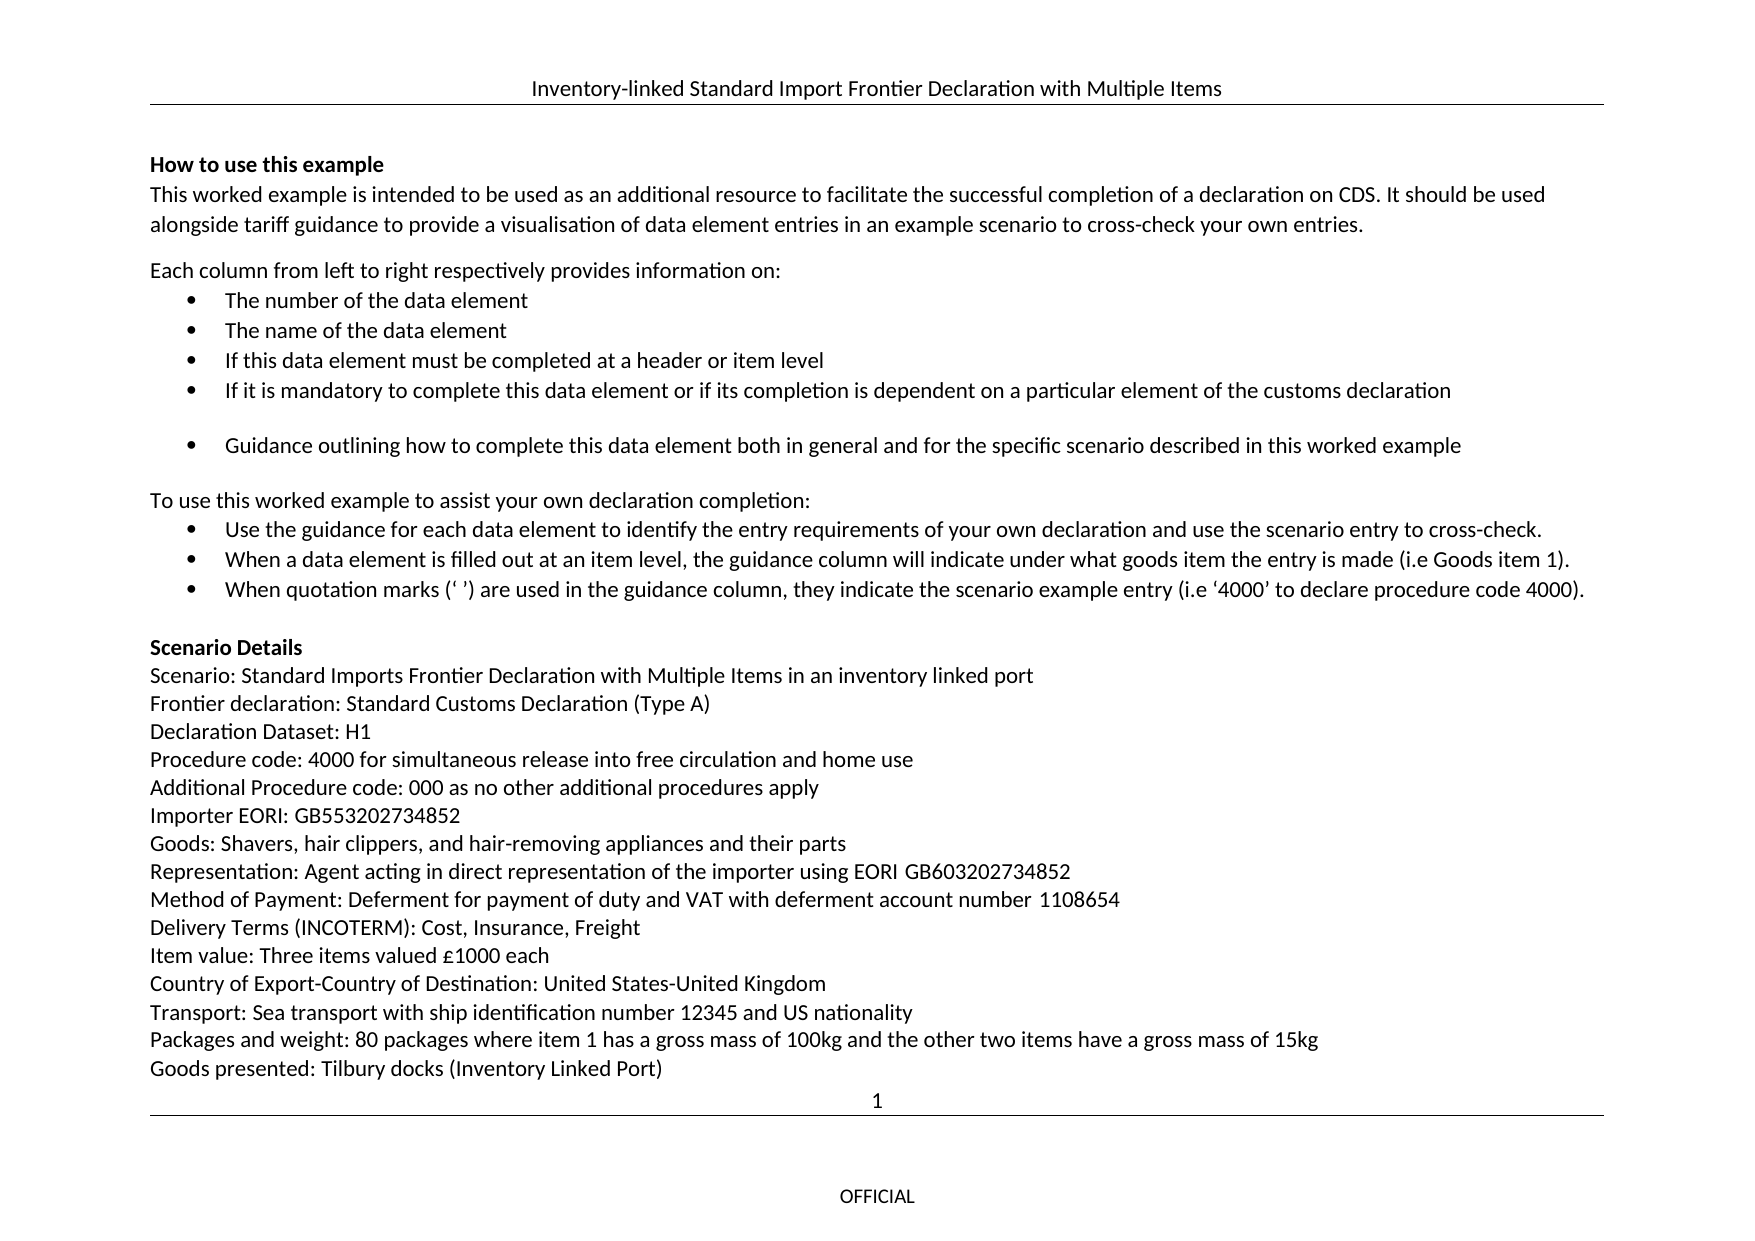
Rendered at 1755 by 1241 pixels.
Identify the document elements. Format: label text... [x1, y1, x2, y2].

text Packages and weight: 80 packages where item 1 has a gross mass of 100kg and the other two items have a gross mass of 15kg [150, 1026, 1604, 1054]
text Method of Payment: Deferment for payment of duty and VAT with deferment account number 1108654 [150, 886, 1604, 913]
text Scenario: Standard Imports Frontier Declaration with Multiple Items in an inventory linked port [150, 661, 1604, 689]
text Additional Procedure code: 000 as no other additional procedures apply [150, 773, 1604, 801]
text Importer EORI: GB553202734852 [150, 801, 1604, 829]
list When a data element is filled out at an item level, the guidance column will indicate under what goods item the entry is made (i.e Goods item 1). [187, 546, 1604, 573]
list Guidance outlining how to complete this data element both in general and for the specific scenario described in this worked example [187, 431, 1604, 459]
text Representation: Agent acting in direct representation of the importer using EORI GB603202734852 [150, 857, 1604, 886]
list The name of the data element [187, 316, 1604, 344]
text Scenario Details [150, 633, 1604, 661]
text Goods presented: Tilbury docks (Inventory Linked Port) [150, 1054, 1604, 1082]
text Goods: Shavers, hair clippers, and hair-removing appliances and their parts [150, 829, 1604, 857]
text Declaration Dataset: H1 [150, 717, 1604, 745]
text How to use this example This worked example is intended to be used as an additional resource to facilitate the successful completion of a declaration on CDS. It should be used alongside tariff guidance to provide a visualisation of data element entries in an example scenario to cross-check your own entries. [150, 150, 1604, 238]
text To use this worked example to assist your own declaration completion: [150, 486, 1604, 514]
list When quotation marks (‘ ’) are used in the guidance column, they indicate the scenario example entry (i.e ‘4000’ to declare procedure code 4000). [187, 575, 1604, 603]
text Item value: Three items valued £1000 each [150, 942, 1604, 969]
text Delivery Terms (INCOTERM): Cost, Insurance, Freight [150, 913, 1604, 942]
list If this data element must be completed at a header or item level [187, 346, 1604, 374]
list The number of the data element [187, 286, 1604, 314]
text Each column from left to right respectively provides information on: [150, 256, 1604, 284]
list If it is mandatory to complete this data element or if its completion is dependent on a particular element of the customs declaration [187, 376, 1604, 404]
text Transport: Sea transport with ship identification number 12345 and US nationality [150, 998, 1604, 1026]
text Frontier declaration: Standard Customs Declaration (Type A) [150, 689, 1604, 717]
text Procedure code: 4000 for simultaneous release into free circulation and home use [150, 745, 1604, 773]
list Use the guidance for each data element to identify the entry requirements of your own declaration and use the scenario entry to cross-check. [187, 516, 1604, 544]
text Country of Export-Country of Destination: United States-United Kingdom [150, 969, 1604, 998]
